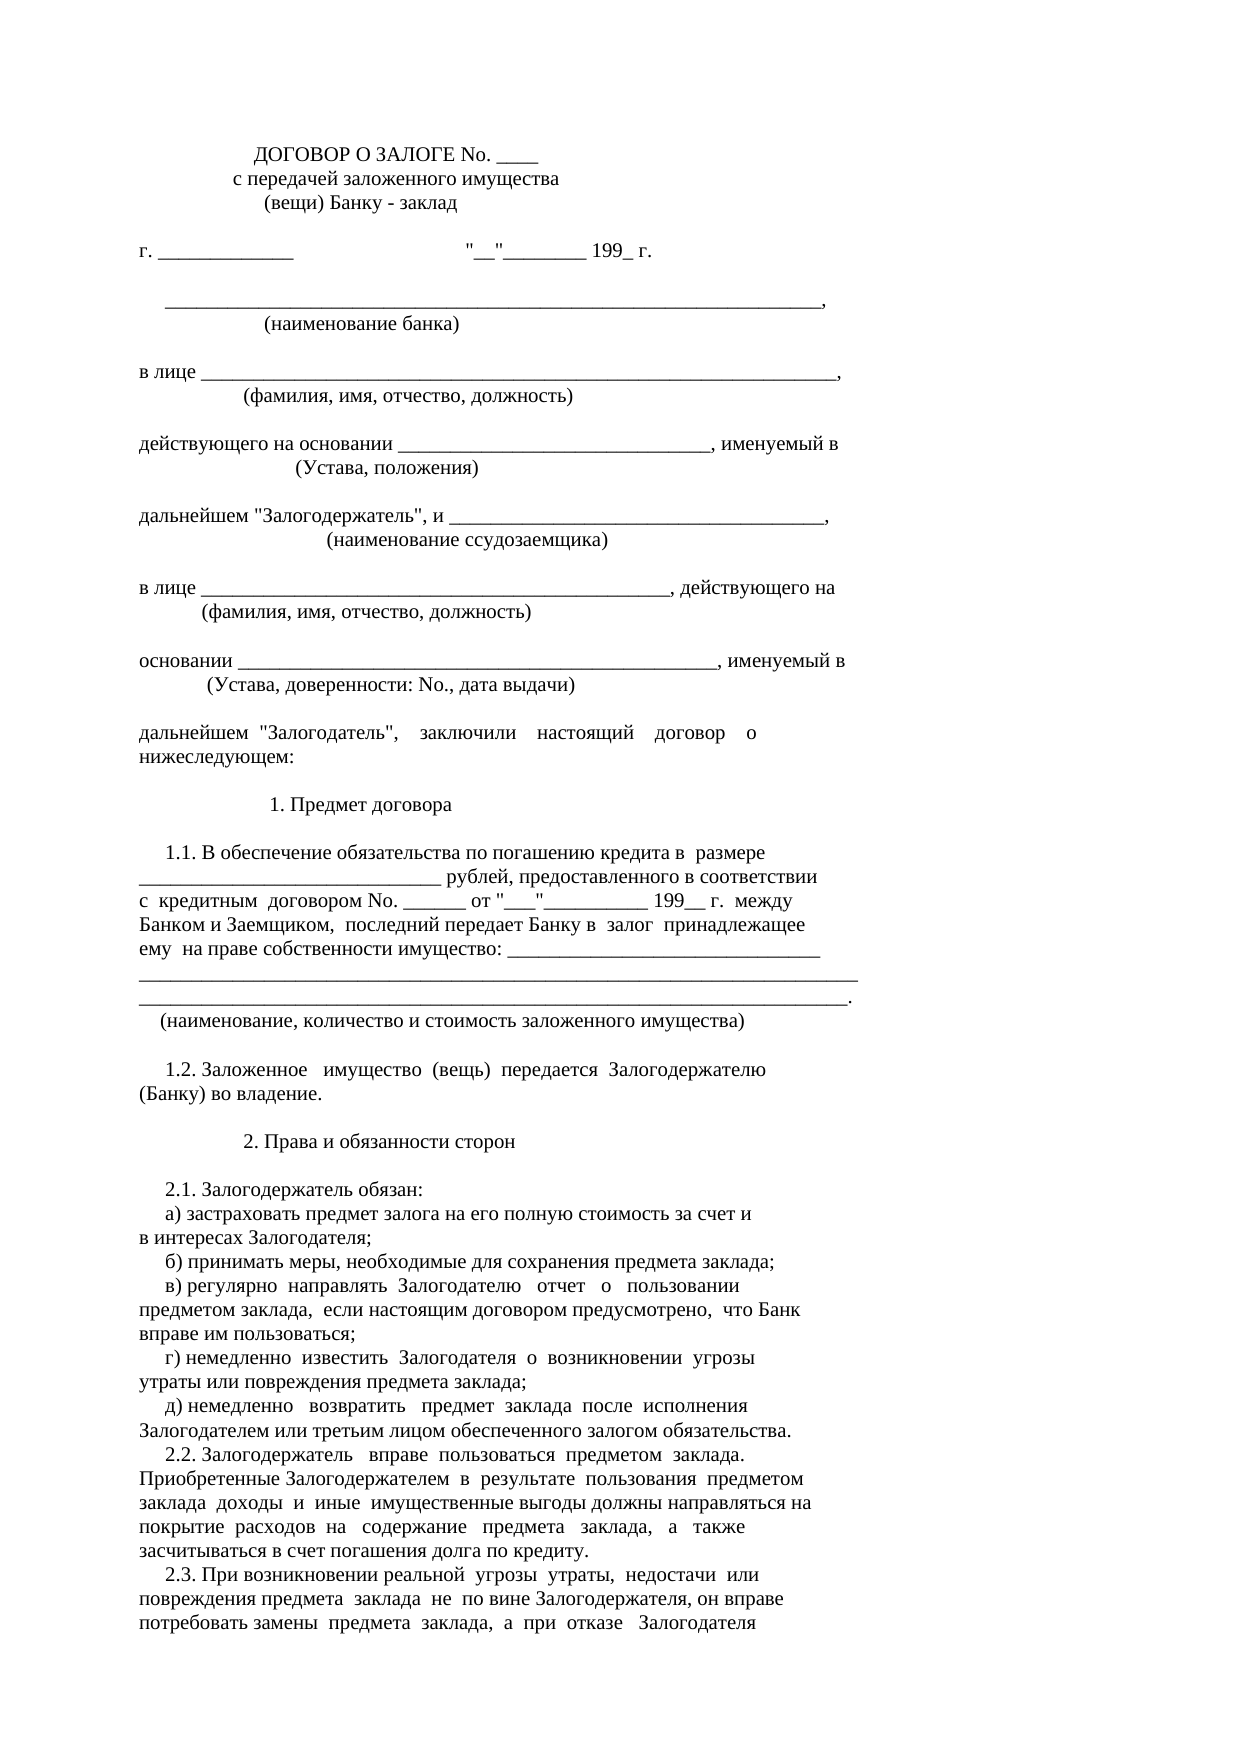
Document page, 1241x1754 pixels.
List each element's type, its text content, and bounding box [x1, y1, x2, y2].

text Банком и Заемщиком, последний передает Банку в залог принадлежащее [118, 912, 1122, 936]
text (Банку) во владение. [118, 1081, 1122, 1105]
text (фамилия, имя, отчество, должность) [118, 383, 1122, 407]
text засчитываться в счет погашения долга по кредиту. [118, 1538, 1122, 1562]
text в лице _____________________________________________, действующего на [118, 575, 1122, 599]
text основании ______________________________________________, именуемый в [118, 647, 1122, 672]
text 2.2. Залогодержатель вправе пользоваться предметом заклада. [118, 1442, 1122, 1466]
text в лице _____________________________________________________________, [118, 359, 1122, 383]
text 1. Предмет договора [118, 792, 1122, 816]
text (Устава, доверенности: Nо., дата выдачи) [118, 672, 1122, 696]
text г) немедленно известить Залогодателя о возникновении угрозы [118, 1345, 1122, 1369]
text действующего на основании ______________________________, именуемый в [118, 431, 1122, 455]
text с передачей заложенного имущества [118, 166, 1122, 190]
text (наименование, количество и стоимость заложенного имущества) [118, 1008, 1122, 1032]
text ____________________________________________________________________. [118, 984, 1122, 1008]
text вправе им пользоваться; [118, 1321, 1122, 1345]
text 1.1. В обеспечение обязательства по погашению кредита в размере [118, 840, 1122, 864]
text в) регулярно направлять Залогодателю отчет о пользовании [118, 1273, 1122, 1297]
text предметом заклада, если настоящим договором предусмотрено, что Банк [118, 1297, 1122, 1321]
text 2.1. Залогодержатель обязан: [118, 1177, 1122, 1201]
text г. _____________ "__"________ 199_ г. [118, 238, 1122, 262]
text нижеследующем: [118, 744, 1122, 768]
text с кредитным договором Nо. ______ от "___"__________ 199__ г. между [118, 888, 1122, 912]
text _____________________________ рублей, предоставленного в соответствии [118, 864, 1122, 888]
text покрытие расходов на содержание предмета заклада, а также [118, 1514, 1122, 1538]
text _____________________________________________________________________ [118, 960, 1122, 984]
text (фамилия, имя, отчество, должность) [118, 599, 1122, 623]
text (Устава, положения) [118, 455, 1122, 479]
text повреждения предмета заклада не по вине Залогодержателя, он вправе [118, 1586, 1122, 1610]
text в интересах Залогодателя; [118, 1225, 1122, 1249]
text заклада доходы и иные имущественные выгоды должны направляться на [118, 1490, 1122, 1514]
text потребовать замены предмета заклада, а при отказе Залогодателя [118, 1610, 1122, 1634]
text (наименование ссудозаемщика) [118, 527, 1122, 551]
text д) немедленно возвратить предмет заклада после исполнения [118, 1393, 1122, 1417]
text ДОГОВОР О ЗАЛОГЕ Nо. ____ [118, 142, 1122, 166]
text 2.3. При возникновении реальной угрозы утраты, недостачи или [118, 1562, 1122, 1586]
text (наименование банка) [118, 311, 1122, 335]
text Залогодателем или третьим лицом обеспеченного залогом обязательства. [118, 1417, 1122, 1442]
text утраты или повреждения предмета заклада; [118, 1369, 1122, 1393]
text а) застраховать предмет залога на его полную стоимость за счет и [118, 1201, 1122, 1225]
text дальнейшем "Залогодатель", заключили настоящий договор о [118, 720, 1122, 744]
text дальнейшем "Залогодержатель", и ____________________________________, [118, 503, 1122, 527]
text (вещи) Банку - заклад [118, 190, 1122, 214]
text Приобретенные Залогодержателем в результате пользования предметом [118, 1466, 1122, 1490]
text ему на праве собственности имущество: ______________________________ [118, 936, 1122, 960]
text _______________________________________________________________, [118, 287, 1122, 311]
text б) принимать меры, необходимые для сохранения предмета заклада; [118, 1249, 1122, 1273]
text 2. Права и обязанности сторон [118, 1129, 1122, 1153]
text 1.2. Заложенное имущество (вещь) передается Залогодержателю [118, 1057, 1122, 1081]
